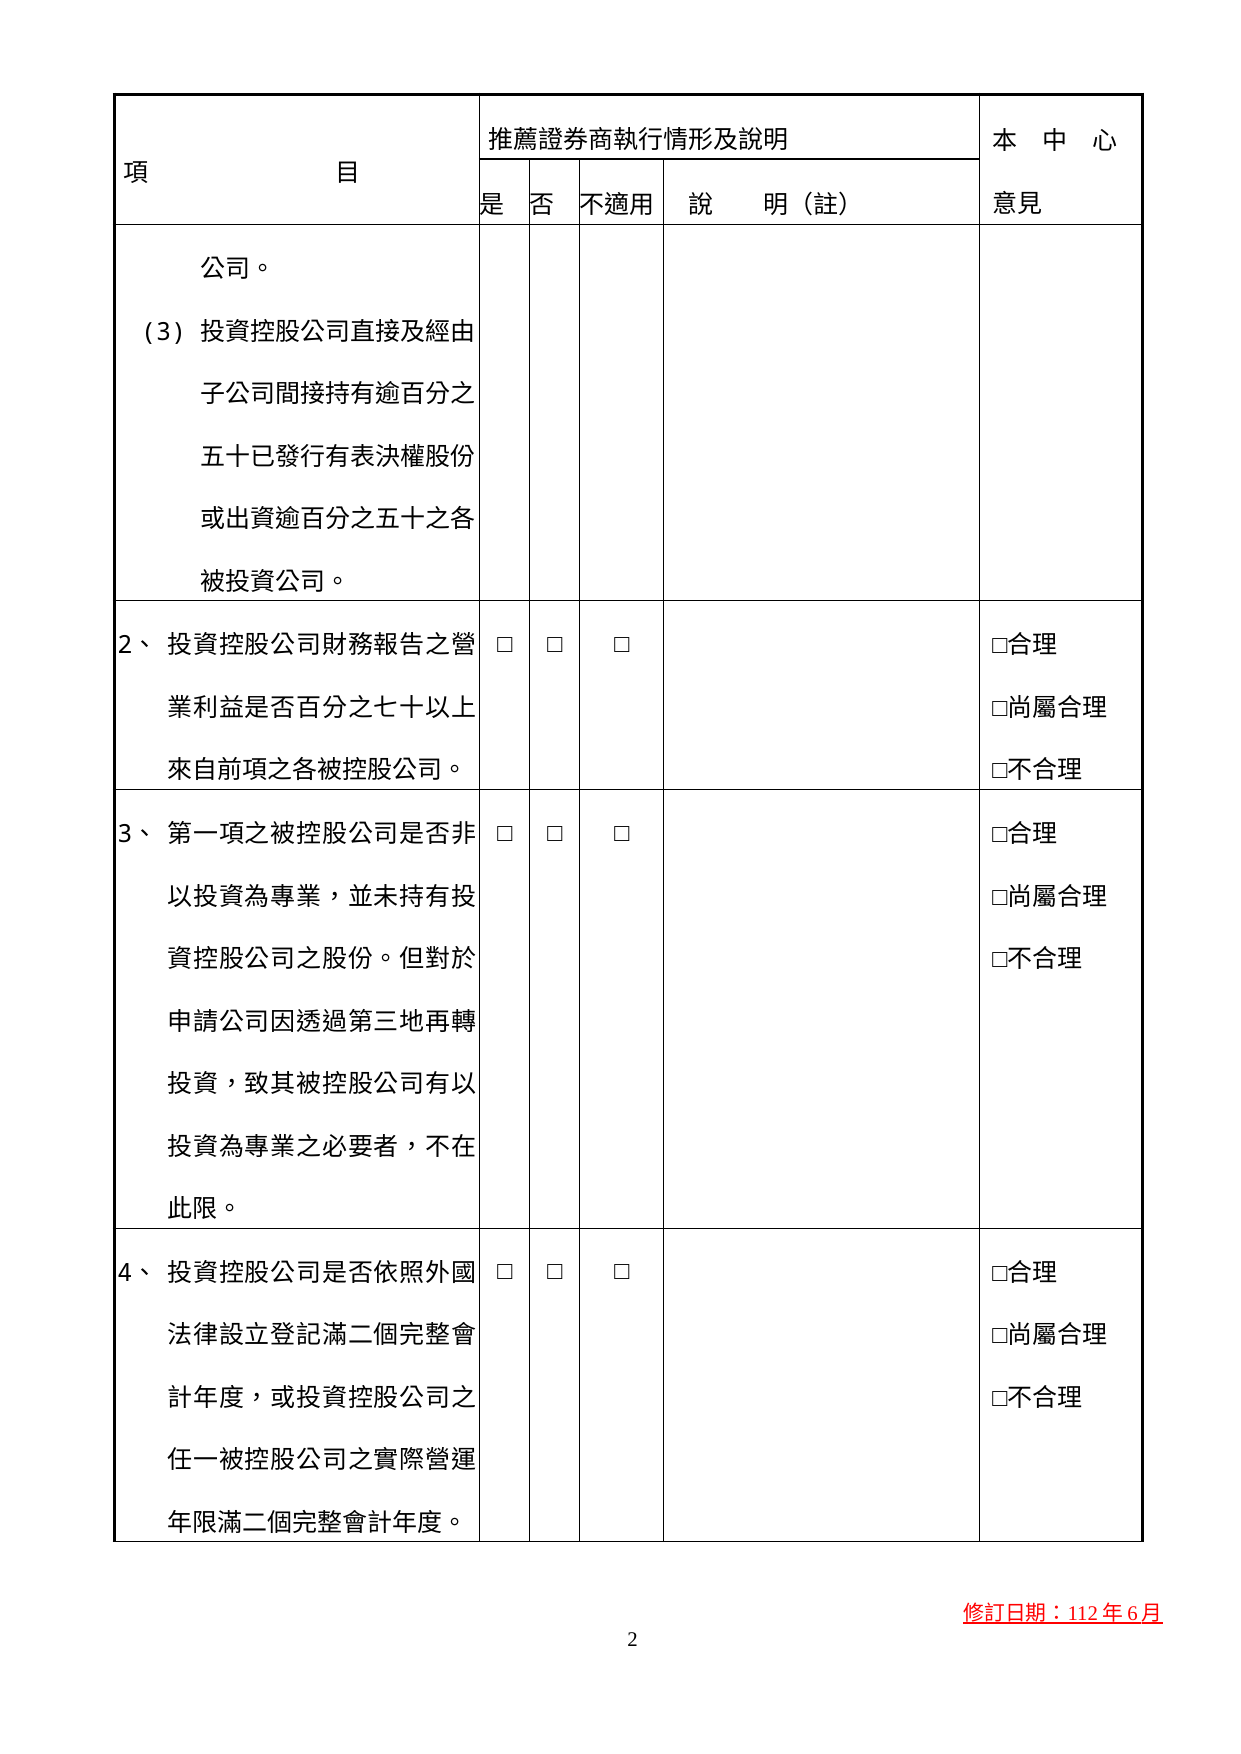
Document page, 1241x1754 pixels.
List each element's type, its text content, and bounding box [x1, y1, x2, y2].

table_cell □合理 □尚屬合理 □不合理 [980, 1229, 1141, 1541]
table_cell □ [530, 790, 579, 1227]
table_cell [580, 225, 663, 600]
table_cell □ [580, 1229, 663, 1541]
table_header 本 中 心 意見 [980, 96, 1141, 224]
table_cell □合理 □尚屬合理 □不合理 [980, 601, 1141, 789]
table_cell 第一項之被控股公司是否非以投資為專業，並未持有投資控股公司之股份。但對於申請公司因透過第三地再轉投資，致其被控股公司有以投資為專業之必要者，不在此限。 [116, 790, 479, 1227]
table_cell 投資控股公司是否依照外國法律設立登記滿二個完整會計年度，或投資控股公司之任一被控股公司之實際營運年限滿二個完整會計年度。 [116, 1229, 479, 1541]
table_cell 是否符合本中心外國有價證券櫃檯買賣審查準則第二十條所稱「投資控股公司」，謂以投資為專業，並以直接或間接經由子公司控制被控股公司之營運為目的之外國發行人。 所稱被控股公司係指下列情形之一者： 投資控股公司直接持有逾百分之五十已發行有表決權股份或出資逾百分之五十之各被投資公司。 投資控股公司經由子公司間接持有逾百分之五十已發行有表決權股份或出資逾百分之五十之各被投資公司。 投資控股公司直接及經由子公司間接持有逾百分之五十已發行有表決權股份或出資逾百分之五十之各被投資公司。 [116, 225, 479, 600]
table_cell [664, 790, 979, 1227]
table_cell [664, 225, 979, 600]
table_cell [664, 1229, 979, 1541]
table_cell 否 [530, 160, 579, 224]
table_cell [664, 601, 979, 789]
table_header 項 目 [116, 96, 479, 224]
table_cell □ [480, 790, 529, 1227]
table_cell 不適用 [580, 160, 663, 224]
table_cell □合理 □尚屬合理 □不合理 [980, 790, 1141, 1227]
table_cell □ [530, 1229, 579, 1541]
table_cell 說 明（註） [664, 160, 979, 224]
table_cell □ [580, 601, 663, 789]
table_cell [530, 225, 579, 600]
table_cell [480, 225, 529, 600]
table_header 推薦證券商執行情形及說明 [480, 96, 979, 158]
table_cell □ [480, 601, 529, 789]
table_cell 是 [480, 160, 529, 224]
table_cell □ [580, 790, 663, 1227]
table_cell [980, 225, 1141, 600]
table_cell □ [530, 601, 579, 789]
table_cell □ [480, 1229, 529, 1541]
table_cell 投資控股公司財務報告之營業利益是否百分之七十以上來自前項之各被控股公司。 [116, 601, 479, 789]
